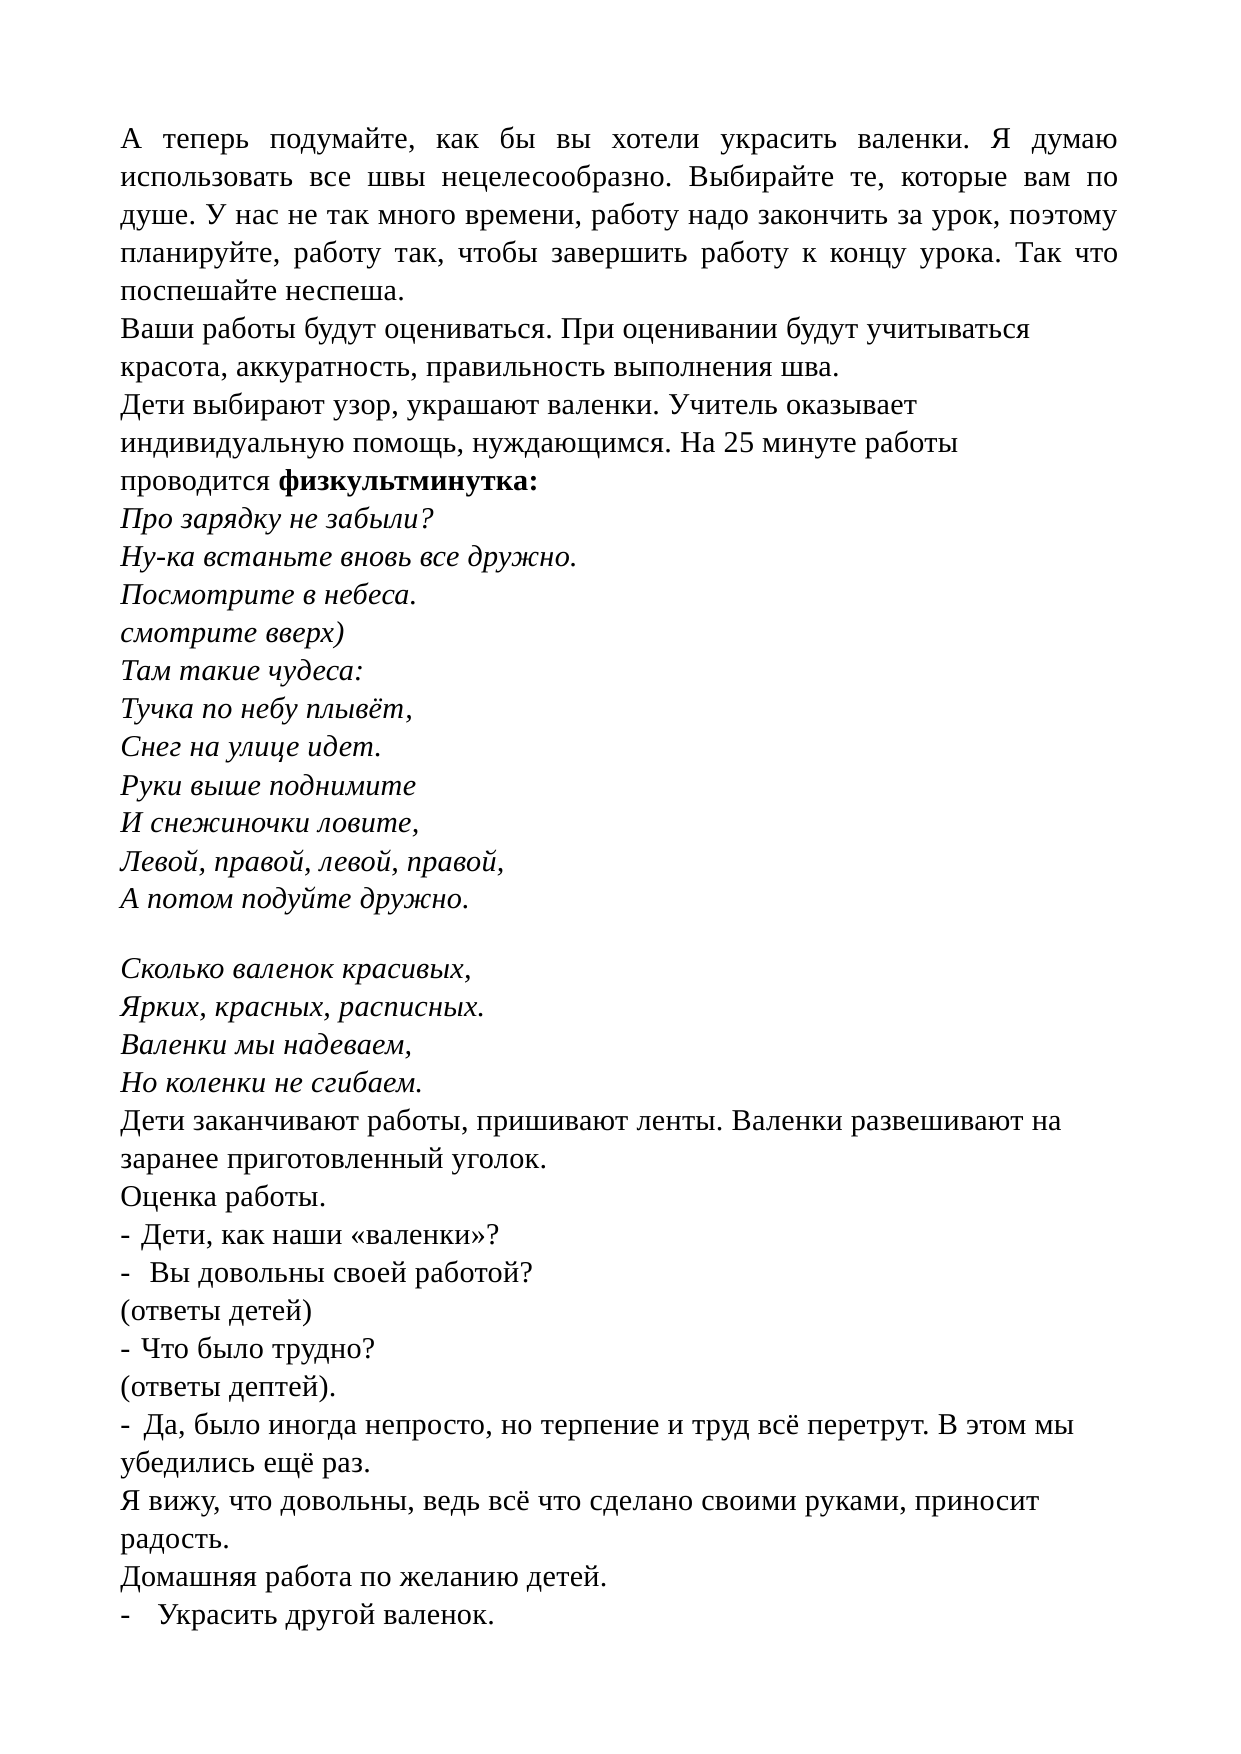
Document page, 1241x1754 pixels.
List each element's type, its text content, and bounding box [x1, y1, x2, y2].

text Дети заканчивают работы, пришивают ленты. Валенки развешивают на заранее приготовленный уголок. Оценка работы. [120, 1100, 1093, 1214]
text А теперь подумайте, как бы вы хотели украсить валенки. Я думаю использовать все швы нецелесообразно. Выбирайте те, которые вам по душе. У нас не так много времени, работу надо закончить за урок, поэтому планируйте, работу так, чтобы завершить работу к концу урока. Так что поспешайте неспеша. [120, 118, 1120, 308]
text проводится физкультминутка: [120, 460, 1122, 498]
text Я вижу, что довольны, ведь всё что сделано своими руками, приносит радость. [120, 1480, 1093, 1556]
text Ну-ка встаньте вновь все дружно. [120, 536, 1122, 574]
text индивидуальную помощь, нуждающимся. На 25 минуте работы [120, 422, 1122, 460]
text Посмотрите в небеса. [120, 574, 1122, 612]
list Да, было иногда непросто, но терпение и труд всё перетрут. В этом мы убедились ещё раз. [120, 1404, 1093, 1480]
text Домашняя работа по желанию детей. [120, 1556, 1122, 1594]
text Про зарядку не забыли? [120, 498, 1122, 536]
list Украсить другой валенок. [120, 1594, 1122, 1632]
list Что было трудно? (ответы дептей). [120, 1328, 1093, 1404]
text красота, аккуратность, правильность выполнения шва. [120, 346, 1122, 384]
list Вы довольны своей работой? (ответы детей) [120, 1252, 1093, 1328]
text Дети выбирают узор, украшают валенки. Учитель оказывает [120, 384, 1122, 422]
text смотрите вверх) Там такие чудеса: Тучка по небу плывёт, Снег на улице идет. Руки выше поднимите И снежиночки ловите, Левой, правой, левой, правой, А потом подуйте дружно. [120, 612, 572, 917]
list Дети, как наши «валенки»? [120, 1214, 1122, 1252]
text Сколько валенок красивых, Ярких, красных, расписных. Валенки мы надеваем, Но коленки не сгибаем. [120, 948, 572, 1100]
text Ваши работы будут оцениваться. При оценивании будут учитываться [120, 308, 1122, 346]
